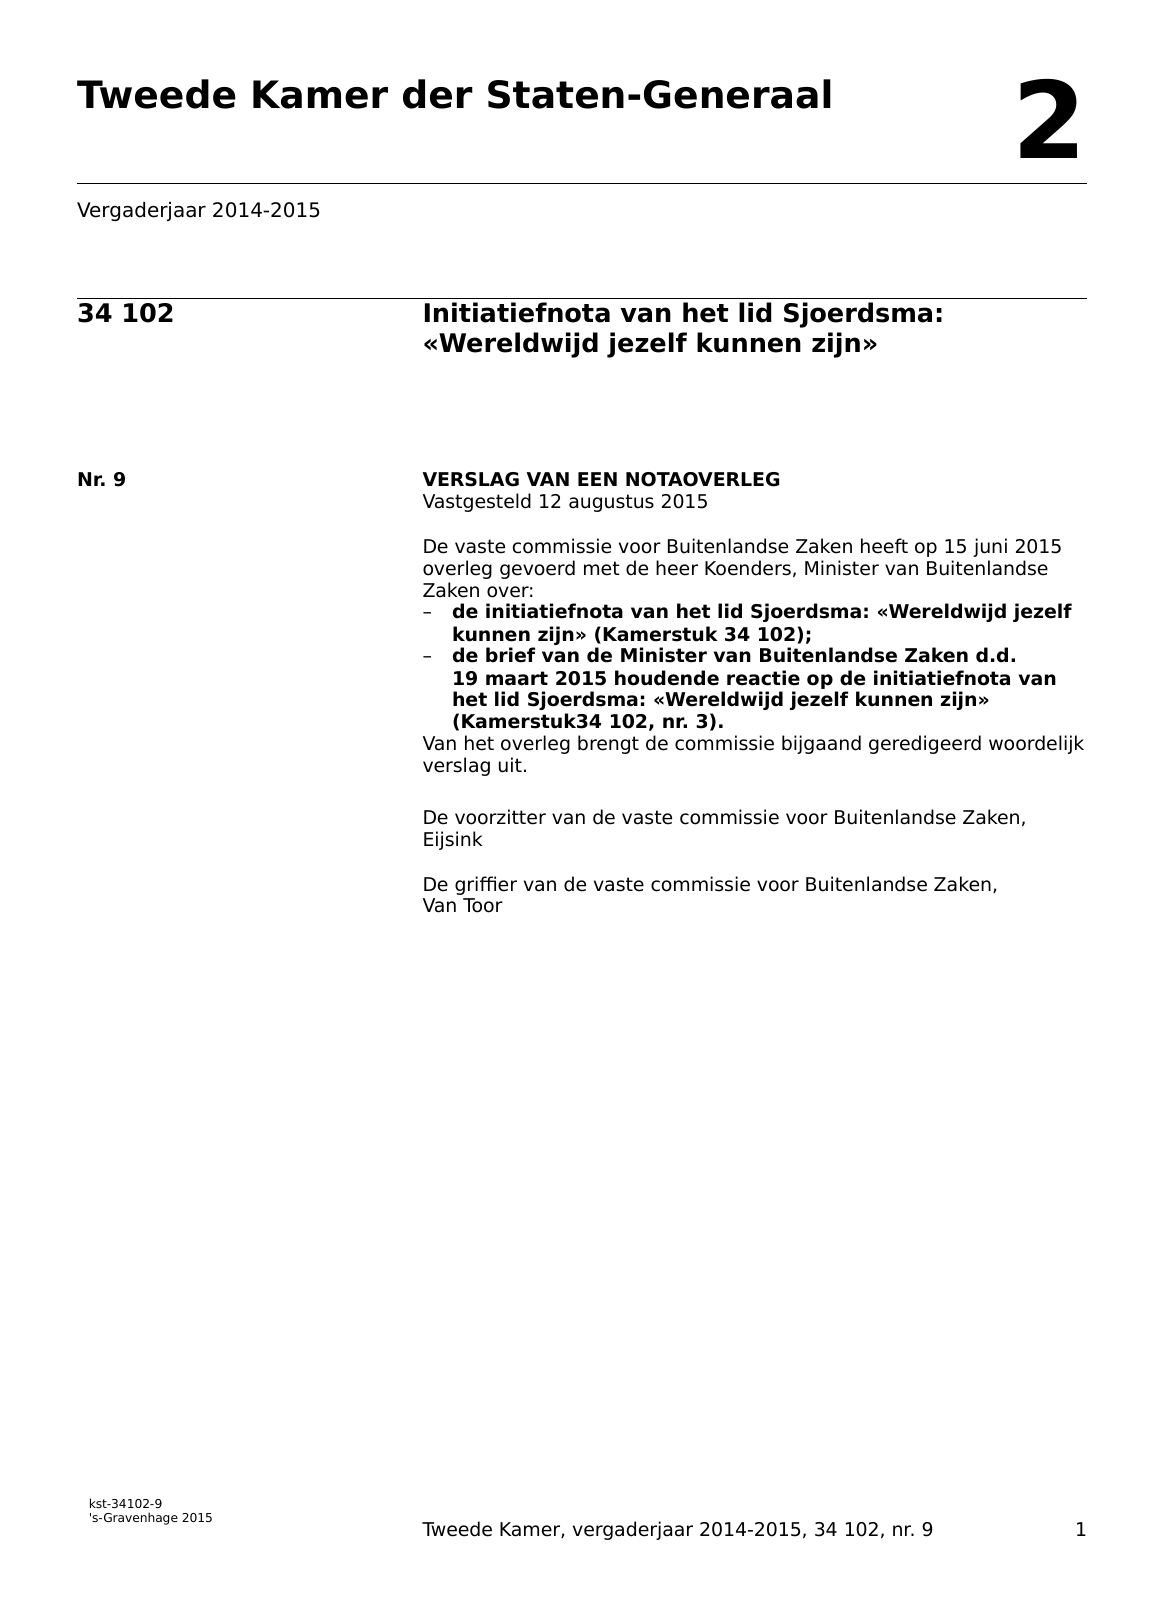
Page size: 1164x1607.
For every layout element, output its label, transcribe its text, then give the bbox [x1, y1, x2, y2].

text – de brief van de Minister van Buitenlandse Zaken d.d. 19 maart 2015 houdende reactie op de initiatiefnota van het lid Sjoerdsma: «Wereldwijd jezelf kunnen zijn» (Kamerstuk34 102, nr. 3). [422, 645, 1087, 733]
subtitle Nr. 9 VERSLAG VAN EEN NOTAOVERLEG [77, 469, 1087, 491]
table_header Tweede Kamer der Staten-Generaal [77, 59, 886, 183]
text kst-34102-9 [88, 1497, 323, 1511]
text De voorzitter van de vaste commissie voor Buitenlandse Zaken, Eijsink [422, 807, 1087, 851]
text Van het overleg brengt de commissie bijgaand geredigeerd woordelijk verslag uit. [422, 733, 1087, 777]
text Vastgesteld 12 augustus 2015 [422, 491, 1087, 513]
table_header 2 [886, 59, 1087, 183]
text De griffier van de vaste commissie voor Buitenlandse Zaken, Van Toor [422, 873, 1087, 917]
table_cell Vergaderjaar 2014-2015 [77, 184, 1087, 298]
text 's-Gravenhage 2015 [88, 1511, 323, 1525]
text De vaste commissie voor Buitenlandse Zaken heeft op 15 juni 2015 overleg gevoerd met de heer Koenders, Minister van Buitenlandse Zaken over: [422, 536, 1087, 601]
text – de initiatiefnota van het lid Sjoerdsma: «Wereldwijd jezelf kunnen zijn» (Kamerstuk 34 102); [422, 601, 1087, 645]
subtitle 34 102 Initiatiefnota van het lid Sjoerdsma: «Wereldwijd jezelf kunnen zijn» [77, 299, 1087, 358]
